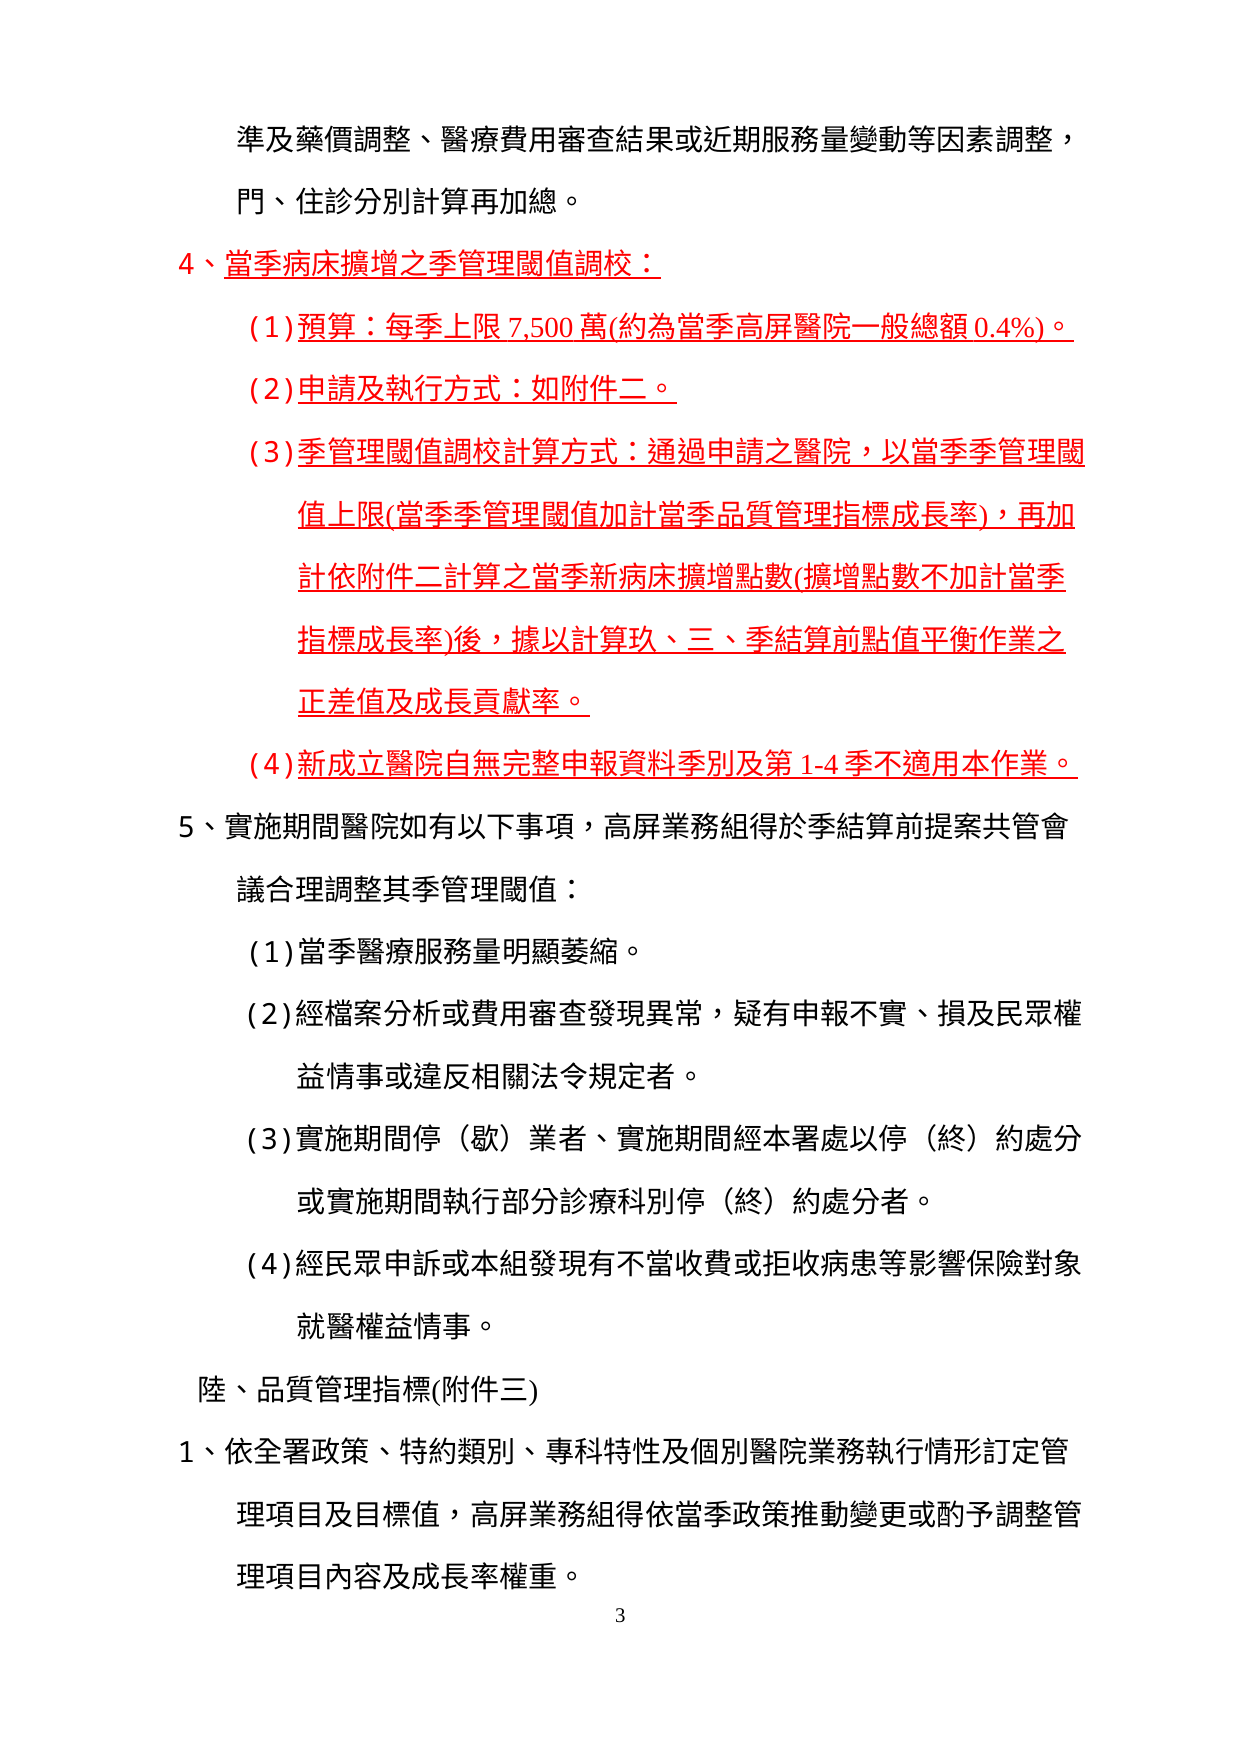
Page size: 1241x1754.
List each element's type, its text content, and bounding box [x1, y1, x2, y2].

list 預算：每季上限7,500萬(約為當季高屏醫院一般總額0.4%)。 [298, 283, 1092, 346]
list 經檔案分析或費用審查發現異常，疑有申報不實、損及民眾權益情事或違反相關法令規定者。 [295, 971, 1092, 1096]
list 準及藥價調整、醫療費用審查結果或近期服務量變動等因素調整，門、住診分別計算再加總。 [177, 96, 1092, 221]
list 經民眾申訴或本組發現有不當收費或拒收病患等影響保險對象就醫權益情事。 [295, 1221, 1092, 1346]
list 當季醫療服務量明顯萎縮。 [298, 908, 1092, 971]
list 實施期間停（歇）業者、實施期間經本署處以停（終）約處分或實施期間執行部分診療科別停（終）約處分者。 [295, 1096, 1092, 1221]
list 依全署政策、特約類別、專科特性及個別醫院業務執行情形訂定管理項目及目標值，高屏業務組得依當季政策推動變更或酌予調整管理項目內容及成長率權重。 [177, 1408, 1092, 1596]
list 實施期間醫院如有以下事項，高屏業務組得於季結算前提案共管會議合理調整其季管理閾值： [177, 783, 1092, 908]
list 當季病床擴增之季管理閾值調校： [177, 221, 1092, 283]
list 申請及執行方式：如附件二。 [298, 346, 1092, 408]
list 新成立醫院自無完整申報資料季別及第1-4季不適用本作業。 [298, 721, 1092, 783]
list 季管理閾值調校計算方式：通過申請之醫院，以當季季管理閾值上限(當季季管理閾值加計當季品質管理指標成長率)，再加計依附件二計算之當季新病床擴增點數(擴增點數不加計當季指標成長率)後，據以計算玖、三、季結算前點值平衡作業之正差值及成長貢獻率。 [298, 408, 1092, 721]
list 品質管理指標(附件三) [198, 1346, 1092, 1408]
